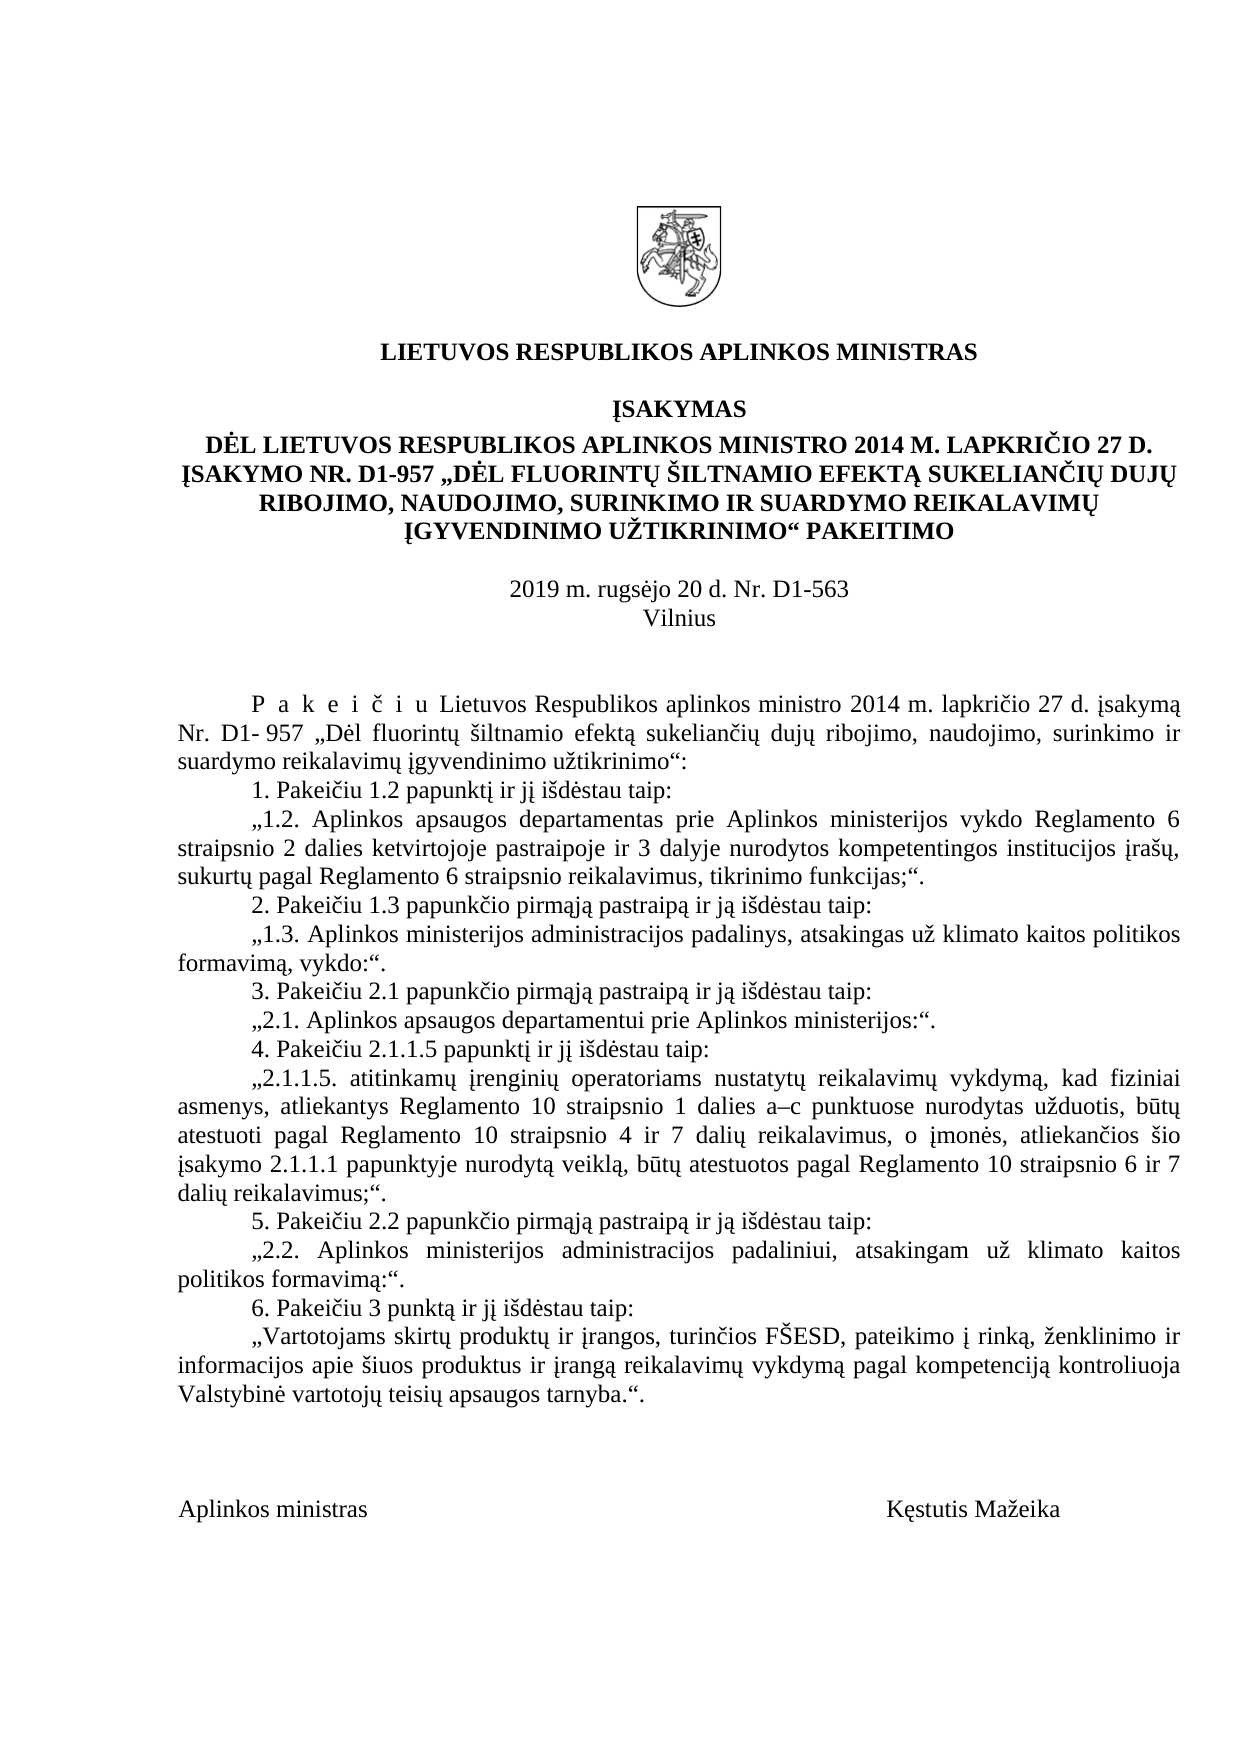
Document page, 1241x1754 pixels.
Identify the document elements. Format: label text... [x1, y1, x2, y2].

text 4. Pakeičiu 2.1.1.5 papunktį ir jį išdėstau taip: [177, 1034, 1181, 1063]
text 2019 m. rugsėjo 20 d. Nr. D1-563 [177, 574, 1181, 603]
text „2.1.1.5. atitinkamų įrenginių operatoriams nustatytų reikalavimų vykdymą, kad fiziniai asmenys, atliekantys Reglamento 10 straipsnio 1 dalies a–c punktuose nurodytas užduotis, būtų atestuoti pagal Reglamento 10 straipsnio 4 ir 7 dalių reikalavimus, o įmonės, atliekančios šio įsakymo 2.1.1.1 papunktyje nurodytą veiklą, būtų atestuotos pagal Reglamento 10 straipsnio 6 ir 7 dalių reikalavimus;“. [177, 1063, 1181, 1206]
text P a k e i č i u Lietuvos Respublikos aplinkos ministro 2014 m. lapkričio 27 d. įsakymą Nr. D1- 957 „Dėl fluorintų šiltnamio efektą sukeliančių dujų ribojimo, naudojimo, surinkimo ir suardymo reikalavimų įgyvendinimo užtikrinimo“: [177, 689, 1181, 775]
text „2.1. Aplinkos apsaugos departamentui prie Aplinkos ministerijos:“. [177, 1005, 1181, 1034]
text Aplinkos ministras Kęstutis Mažeika [178, 1494, 1178, 1523]
text ĮSAKYMAS [177, 394, 1181, 423]
text 3. Pakeičiu 2.1 papunkčio pirmąją pastraipą ir ją išdėstau taip: [177, 976, 1181, 1005]
text 1. Pakeičiu 1.2 papunktį ir jį išdėstau taip: [251, 775, 1181, 804]
text „1.3. Aplinkos ministerijos administracijos padalinys, atsakingas už klimato kaitos politikos formavimą, vykdo:“. [177, 919, 1181, 976]
text DĖL LIETUVOS RESPUBLIKOS APLINKOS MINISTRO 2014 M. LAPKRIČIO 27 D. ĮSAKYMO NR. D1-957 „DĖL FLUORINTŲ ŠILTNAMIO EFEKTĄ SUKELIANČIŲ DUJŲ RIBOJIMO, NAUDOJIMO, SURINKIMO IR SUARDYMO REIKALAVIMŲ ĮGYVENDINIMO UŽTIKRINIMO“ PAKEITIMO [177, 430, 1181, 545]
text 2. Pakeičiu 1.3 papunkčio pirmąją pastraipą ir ją išdėstau taip: [177, 890, 1181, 919]
text 6. Pakeičiu 3 punktą ir jį išdėstau taip: [177, 1293, 1181, 1321]
text LIETUVOS RESPUBLIKOS APLINKOS MINISTRAS [177, 337, 1181, 365]
text Vilnius [177, 603, 1181, 631]
text „1.2. Aplinkos apsaugos departamentas prie Aplinkos ministerijos vykdo Reglamento 6 straipsnio 2 dalies ketvirtojoje pastraipoje ir 3 dalyje nurodytos kompetentingos institucijos įrašų, sukurtų pagal Reglamento 6 straipsnio reikalavimus, tikrinimo funkcijas;“. [177, 804, 1181, 890]
text „2.2. Aplinkos ministerijos administracijos padaliniui, atsakingam už klimato kaitos politikos formavimą:“. [177, 1235, 1181, 1293]
text „Vartotojams skirtų produktų ir įrangos, turinčios FŠESD, pateikimo į rinką, ženklinimo ir informacijos apie šiuos produktus ir įrangą reikalavimų vykdymą pagal kompetenciją kontroliuoja Valstybinė vartotojų teisių apsaugos tarnyba.“. [177, 1321, 1181, 1408]
text 5. Pakeičiu 2.2 papunkčio pirmąją pastraipą ir ją išdėstau taip: [177, 1206, 1181, 1235]
